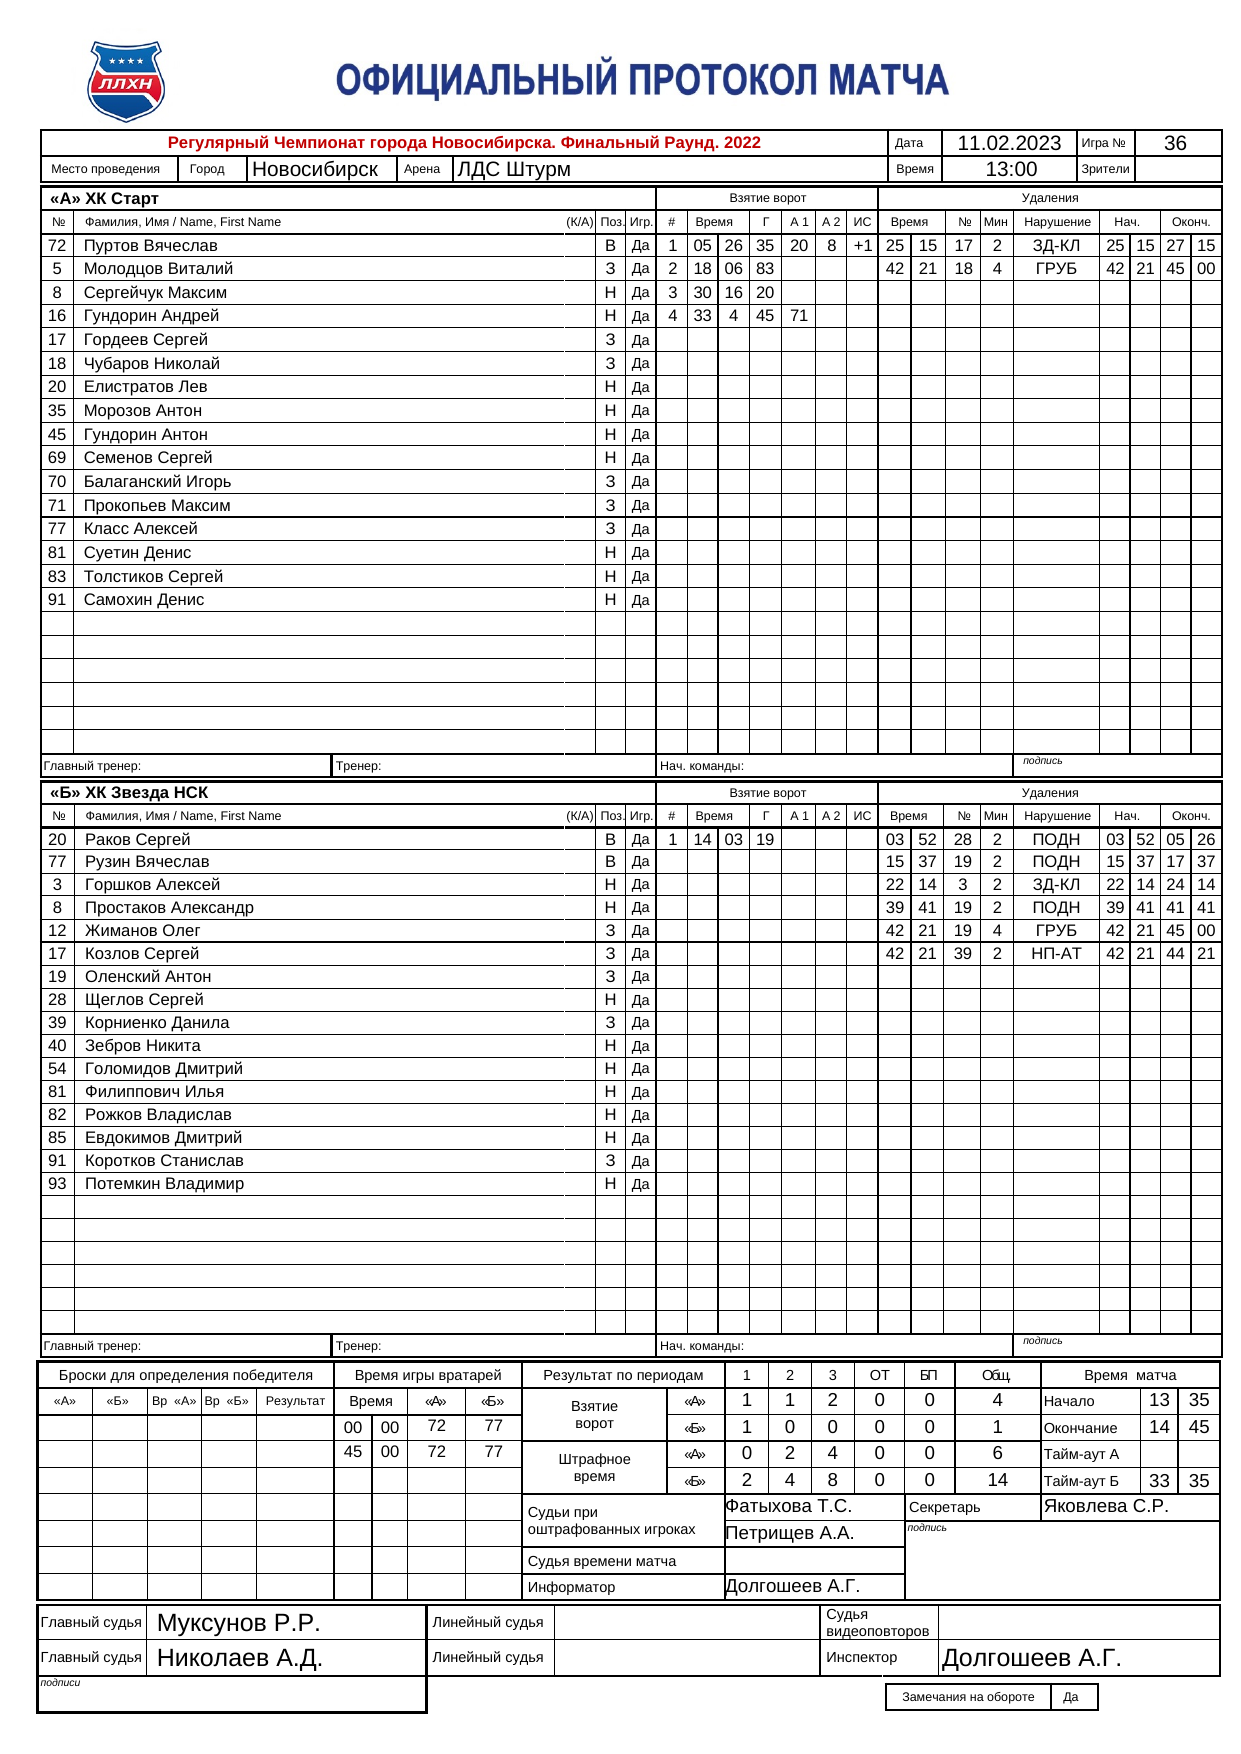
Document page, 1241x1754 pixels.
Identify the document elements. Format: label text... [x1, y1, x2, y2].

table_cell В [596, 850, 625, 872]
table_cell [1131, 1288, 1160, 1310]
table_cell Да [626, 1035, 655, 1057]
table_cell [847, 943, 877, 964]
table_cell [93, 1521, 147, 1546]
table_cell [981, 1311, 1013, 1333]
table_cell [750, 966, 781, 987]
table_cell 21 [1131, 943, 1160, 964]
table_cell 77 [42, 850, 74, 872]
table_cell [657, 1058, 687, 1079]
table_cell [847, 896, 877, 918]
table_cell [202, 1441, 256, 1467]
table_cell 3 [657, 281, 687, 303]
table_cell [782, 943, 815, 964]
table_cell Г [750, 211, 781, 233]
table_cell [782, 423, 815, 445]
table_cell [408, 1468, 465, 1493]
table_cell [1161, 1242, 1190, 1264]
table_cell 71 [782, 305, 815, 327]
table_cell ЛДС Штурм [454, 157, 887, 181]
table_cell [912, 1311, 943, 1333]
table_cell [847, 470, 877, 493]
table_cell [981, 636, 1013, 658]
table_cell 37 [1192, 850, 1221, 872]
table_cell 37 [912, 850, 943, 872]
table_cell [879, 588, 910, 611]
table_cell [1161, 659, 1190, 682]
table_cell 5 [42, 257, 73, 280]
table_cell [1014, 446, 1099, 469]
table_cell [42, 1242, 74, 1264]
table_cell 28 [944, 829, 980, 849]
table_cell [782, 541, 815, 564]
table_cell [1131, 659, 1160, 682]
table_cell [688, 1012, 717, 1033]
table_cell [1161, 966, 1190, 987]
table_cell [847, 1288, 877, 1310]
table_cell № [944, 805, 980, 826]
table_cell [335, 1574, 371, 1599]
table_cell 39 [42, 1012, 74, 1033]
table_cell З [596, 328, 625, 351]
table_cell [847, 730, 877, 753]
table_cell Чубаров Николай [74, 352, 564, 374]
table_cell Гундорин Андрей [74, 305, 564, 327]
table_cell [912, 352, 945, 374]
table_cell [1014, 352, 1099, 374]
table_cell [816, 612, 846, 634]
table_cell [657, 1012, 687, 1033]
table_cell [1131, 1219, 1160, 1241]
table_cell [816, 446, 846, 469]
table_cell [1100, 376, 1129, 398]
table_cell [42, 730, 73, 753]
table_cell [1100, 494, 1129, 516]
table_cell [782, 1081, 815, 1103]
table_cell [816, 281, 846, 303]
table_cell [257, 1416, 333, 1440]
table_cell [847, 1219, 877, 1241]
table_cell [816, 352, 846, 374]
table_cell [944, 1196, 980, 1218]
table_header Игра № [1078, 131, 1134, 155]
table_cell Да [626, 874, 655, 895]
table_cell З [596, 494, 625, 516]
table_cell Время [688, 805, 749, 826]
table_cell Н [596, 1081, 625, 1103]
table_cell 21 [912, 920, 943, 941]
table_cell [912, 1196, 943, 1218]
table_cell Да [626, 1150, 655, 1172]
table_cell [1131, 966, 1160, 987]
table_cell [719, 1127, 749, 1149]
table_cell [879, 636, 910, 658]
table_cell [816, 850, 846, 872]
table_cell 42 [879, 257, 910, 280]
table_cell 0 [855, 1468, 904, 1493]
table_cell Корниенко Данила [75, 1012, 564, 1033]
table_cell [719, 1104, 749, 1126]
table_cell [657, 1150, 687, 1172]
table_cell [626, 636, 655, 658]
table_cell [816, 659, 846, 682]
table_cell Мин [981, 805, 1013, 826]
table_cell [750, 494, 781, 516]
table_cell З [596, 257, 625, 280]
table_cell Время [688, 211, 749, 233]
table_cell [912, 1035, 943, 1057]
table_cell [39, 1468, 92, 1493]
table_cell [626, 1242, 655, 1264]
table_cell [847, 541, 877, 564]
table_cell [912, 1219, 943, 1241]
table_cell [148, 1441, 201, 1467]
table_cell [912, 1173, 943, 1195]
table_cell [148, 1574, 201, 1599]
table_cell [879, 518, 910, 540]
table_cell [1161, 423, 1190, 445]
table_cell [373, 1494, 407, 1520]
table_cell [879, 541, 910, 564]
table_cell [1100, 588, 1129, 611]
table_cell З [596, 470, 625, 493]
table_cell [719, 874, 749, 895]
table_cell Нач. [1100, 211, 1160, 233]
table_cell [879, 1196, 910, 1218]
table_cell Н [596, 896, 625, 918]
table_cell [981, 281, 1013, 303]
table_cell [750, 943, 781, 964]
table_cell [912, 518, 945, 540]
table_cell [847, 874, 877, 895]
table_cell ЗД-КЛ [1014, 874, 1099, 895]
table_cell Тренер: [333, 1335, 655, 1356]
table_cell [42, 707, 73, 729]
table_header Замечания на обороте [887, 1685, 1050, 1709]
table_cell Сергейчук Максим [74, 281, 564, 303]
table_cell [946, 683, 980, 706]
table_cell [257, 1441, 333, 1467]
table_cell [782, 920, 815, 941]
table_cell [1161, 328, 1190, 351]
table_cell [565, 541, 595, 564]
table_cell [657, 850, 687, 872]
table_cell Да [626, 446, 655, 469]
table_cell [912, 1058, 943, 1079]
table_cell [39, 1416, 92, 1440]
table_cell [944, 1219, 980, 1241]
table_cell № [42, 805, 74, 826]
table_cell ЗД-КЛ [1014, 235, 1099, 256]
table_cell [1100, 423, 1129, 445]
table_cell [946, 612, 980, 634]
table_cell [1131, 376, 1160, 398]
table_cell [688, 707, 717, 729]
table_cell 2 [657, 257, 687, 280]
table_cell [1014, 281, 1099, 303]
table_cell [981, 423, 1013, 445]
table_cell 77 [466, 1441, 521, 1467]
table_cell Н [596, 1058, 625, 1079]
table_cell [42, 612, 73, 634]
table_cell 20 [42, 376, 73, 398]
table_cell 0 [855, 1389, 904, 1413]
table_cell [879, 1173, 910, 1195]
table_cell [981, 541, 1013, 564]
table_cell 2 [981, 850, 1013, 872]
table_cell Семенов Сергей [74, 446, 564, 469]
table_cell [688, 565, 717, 587]
table_cell [750, 920, 781, 941]
table_cell [847, 1058, 877, 1079]
table_cell [1014, 1311, 1099, 1333]
table_cell [1131, 423, 1160, 445]
table_cell [719, 352, 749, 374]
table_cell [944, 1012, 980, 1033]
table_cell [847, 707, 877, 729]
table_cell [1192, 376, 1221, 398]
table_cell [816, 328, 846, 351]
table_cell [688, 920, 717, 941]
table_cell [847, 966, 877, 987]
table_cell [1131, 565, 1160, 587]
table_cell [1100, 352, 1129, 374]
table_cell [750, 1058, 781, 1079]
table_cell 15 [1100, 850, 1129, 872]
table_cell [816, 730, 846, 753]
table_cell 2 [981, 829, 1013, 849]
table_cell Толстиков Сергей [74, 565, 564, 587]
table_cell Н [596, 588, 625, 611]
table_cell [565, 328, 595, 351]
table_cell [257, 1468, 333, 1493]
table_cell 14 [1192, 874, 1221, 895]
table_cell [782, 494, 815, 516]
table_cell [335, 1547, 371, 1573]
table_cell [565, 235, 595, 256]
table_cell Зрители [1078, 157, 1134, 181]
table_cell [1100, 1311, 1129, 1333]
table_cell [257, 1494, 333, 1520]
table_cell [1161, 707, 1190, 729]
table_cell [657, 1242, 687, 1264]
table_cell [565, 1219, 595, 1241]
table_cell [816, 1081, 846, 1103]
table_cell [1161, 612, 1190, 634]
table_cell 20 [750, 281, 781, 303]
table_cell Начало [1042, 1389, 1140, 1413]
table_cell [912, 1012, 943, 1033]
table_cell 26 [719, 235, 749, 256]
table_cell [1100, 565, 1129, 587]
table_cell Евдокимов Дмитрий [75, 1127, 564, 1149]
table_cell [719, 636, 749, 658]
table_cell [1192, 1081, 1221, 1103]
table_cell [596, 659, 625, 682]
table_cell Игр. [626, 211, 655, 233]
table_cell [74, 659, 564, 682]
table_cell [782, 874, 815, 895]
table_cell [93, 1468, 147, 1493]
table_cell Да [626, 494, 655, 516]
table_cell [257, 1574, 333, 1599]
table_cell [816, 399, 846, 422]
table_cell [847, 1311, 877, 1333]
table_cell [373, 1547, 407, 1573]
table_cell [981, 1104, 1013, 1126]
table_cell ПОДН [1014, 896, 1099, 918]
table_header Результат по периодам [523, 1363, 724, 1387]
table_cell Оконч. [1161, 805, 1221, 826]
table_cell [688, 1035, 717, 1057]
table_cell [1192, 423, 1221, 445]
table_cell [750, 874, 781, 895]
table_cell [750, 518, 781, 540]
table_cell 14 [912, 874, 943, 895]
table_cell [565, 494, 595, 516]
table_cell [565, 399, 595, 422]
table_cell [912, 305, 945, 327]
table_cell [981, 494, 1013, 516]
table_cell [946, 399, 980, 422]
table_cell 0 [905, 1468, 954, 1493]
table_cell 93 [42, 1173, 74, 1195]
table_cell 19 [944, 920, 980, 941]
table_cell [1100, 1150, 1129, 1172]
table_cell [719, 588, 749, 611]
table_cell [981, 352, 1013, 374]
table_cell [1131, 305, 1160, 327]
table_cell Место проведения [42, 157, 177, 181]
table_cell [816, 874, 846, 895]
table_cell [596, 707, 625, 729]
table_cell [1014, 494, 1099, 516]
table_cell [912, 989, 943, 1011]
table_cell [816, 518, 846, 540]
table_cell [816, 1288, 846, 1310]
table_cell [946, 494, 980, 516]
table_cell [944, 1242, 980, 1264]
table_cell Жиманов Олег [75, 920, 564, 941]
table_cell [335, 1521, 371, 1546]
table_cell [981, 989, 1013, 1011]
table_cell [1192, 1127, 1221, 1149]
table_cell «А» [39, 1389, 92, 1413]
table_cell [847, 1173, 877, 1195]
table_cell 4 [657, 305, 687, 327]
table_cell [1192, 659, 1221, 682]
table_cell [1100, 328, 1129, 351]
table_cell Н [596, 305, 625, 327]
table_cell 25 [1100, 235, 1129, 256]
table_cell [1100, 989, 1129, 1011]
table_cell [1100, 1058, 1129, 1079]
table_cell [719, 989, 749, 1011]
table_cell Долгошеев А.Г. [939, 1640, 1219, 1675]
table_cell 41 [1192, 896, 1221, 918]
table_cell 16 [42, 305, 73, 327]
table_cell [1014, 612, 1099, 634]
table_cell [750, 376, 781, 398]
table_cell [782, 612, 815, 634]
table_cell [816, 376, 846, 398]
table_cell [657, 1219, 687, 1241]
table_cell [944, 1127, 980, 1149]
table_cell [782, 1311, 815, 1333]
table_cell 4 [769, 1468, 811, 1493]
table_cell [750, 541, 781, 564]
table_cell Тайм-аут Б [1042, 1468, 1140, 1493]
table_header Взятие ворот [657, 188, 877, 209]
table_cell [782, 352, 815, 374]
table_cell Да [626, 541, 655, 564]
table_cell 18 [42, 352, 73, 374]
table_cell 2 [812, 1389, 854, 1413]
table_cell 41 [912, 896, 943, 918]
table_cell [719, 730, 749, 753]
table_cell [39, 1494, 92, 1520]
table_cell [782, 829, 815, 849]
table_cell [1192, 636, 1221, 658]
table_cell [782, 1104, 815, 1126]
table_cell [1014, 966, 1099, 987]
table_cell [1161, 1311, 1190, 1333]
table_cell [657, 1127, 687, 1149]
table_cell [1192, 281, 1221, 303]
table_cell [1161, 352, 1190, 374]
table_cell [782, 1127, 815, 1149]
table_cell [1161, 1104, 1190, 1126]
table_cell Муксунов Р.Р. [147, 1606, 425, 1639]
table_cell «Б» [668, 1468, 724, 1493]
table_cell [596, 636, 625, 658]
table_cell [688, 1265, 717, 1287]
table_cell [1161, 1081, 1190, 1103]
table_cell 21 [1192, 943, 1221, 964]
table_cell [879, 470, 910, 493]
table_cell Самохин Денис [74, 588, 564, 611]
table_cell Да [626, 896, 655, 918]
table_cell Да [626, 376, 655, 398]
table_cell [879, 730, 910, 753]
table_cell [565, 376, 595, 398]
table_cell [1192, 1150, 1221, 1172]
table_cell [847, 399, 877, 422]
table_cell [688, 1311, 717, 1333]
table_cell [1192, 683, 1221, 706]
table_cell [782, 707, 815, 729]
table_cell [657, 636, 687, 658]
table_cell А 2 [816, 805, 846, 826]
table_cell 19 [750, 829, 781, 849]
table_cell [75, 1288, 564, 1310]
table_header Регулярный Чемпионат города Новосибирска. Финальный Раунд. 2022 [42, 131, 887, 155]
table_cell (К/А) [565, 211, 595, 233]
table_cell [879, 352, 910, 374]
table_cell Да [626, 588, 655, 611]
table_header «Б» ХК Звезда НСК [42, 783, 655, 803]
table_cell [565, 446, 595, 469]
table_cell [596, 683, 625, 706]
table_cell [42, 1196, 74, 1218]
table_cell [1161, 446, 1190, 469]
table_cell [847, 588, 877, 611]
table_cell Информатор [523, 1575, 724, 1599]
table_cell [879, 1288, 910, 1310]
table_cell [626, 730, 655, 753]
table_cell [946, 730, 980, 753]
table_cell [596, 730, 625, 753]
table_cell Судья видеоповторов [821, 1606, 938, 1639]
table_cell [688, 541, 717, 564]
table_cell 91 [42, 1150, 74, 1172]
table_cell [373, 1521, 407, 1546]
table_cell [688, 518, 717, 540]
table_cell [565, 1173, 595, 1195]
table_cell 17 [946, 235, 980, 256]
table_cell [879, 1265, 910, 1287]
table_cell [373, 1468, 407, 1493]
table_cell Рожков Владислав [75, 1104, 564, 1126]
table_cell [565, 1150, 595, 1172]
table_cell [816, 1104, 846, 1126]
table_cell [555, 1640, 819, 1675]
table_cell +1 [847, 235, 877, 256]
table_cell [1161, 588, 1190, 611]
table_cell [981, 1127, 1013, 1149]
table_cell [912, 1288, 943, 1310]
table_cell Вр «А» [148, 1389, 201, 1413]
table_cell Город [179, 157, 246, 181]
table_cell [626, 1219, 655, 1241]
table_cell 6 [956, 1442, 1040, 1467]
table_cell Оконч. [1161, 211, 1221, 233]
table_cell [750, 352, 781, 374]
table_cell [565, 1081, 595, 1103]
table_cell Нач. [1100, 805, 1160, 826]
table_cell [257, 1521, 333, 1546]
table_cell [1014, 376, 1099, 398]
table_cell [912, 494, 945, 516]
table_cell В [596, 235, 625, 256]
table_cell Да [626, 829, 655, 849]
table_cell [1014, 1242, 1099, 1264]
table_cell [847, 1035, 877, 1057]
table_cell [565, 1196, 595, 1218]
table_cell [847, 1081, 877, 1103]
table_cell [879, 683, 910, 706]
table_cell [688, 730, 717, 753]
table_cell Н [596, 376, 625, 398]
table_cell [1192, 966, 1221, 987]
table_cell [565, 470, 595, 493]
table_cell [782, 328, 815, 351]
table_cell (К/А) [565, 805, 595, 826]
table_cell [1161, 494, 1190, 516]
table_cell [1161, 399, 1190, 422]
table_cell ИС [847, 805, 877, 826]
table_cell [879, 1242, 910, 1264]
table_cell [565, 1104, 595, 1126]
table_cell [719, 612, 749, 634]
table_cell 42 [1100, 920, 1129, 941]
table_cell [202, 1494, 256, 1520]
table_cell 35 [42, 399, 73, 422]
table_cell 35 [1179, 1468, 1219, 1493]
table_cell Петрищев А.А. [726, 1521, 904, 1546]
table_cell [816, 257, 846, 280]
table_cell 45 [1179, 1415, 1219, 1440]
table_cell [657, 494, 687, 516]
table_cell [782, 1288, 815, 1310]
table_cell [657, 612, 687, 634]
table_cell [1161, 281, 1190, 303]
table_cell 28 [42, 989, 74, 1011]
table_cell [847, 1104, 877, 1126]
table_cell [565, 659, 595, 682]
table_cell [719, 1311, 749, 1333]
table_cell [1192, 305, 1221, 327]
table_cell [657, 1265, 687, 1287]
table_cell 83 [750, 257, 781, 280]
table_cell Да [626, 966, 655, 987]
table_cell [565, 896, 595, 918]
table_cell 8 [816, 235, 846, 256]
table_cell 91 [42, 588, 73, 611]
table_cell [912, 423, 945, 445]
table_cell [912, 1127, 943, 1149]
table_cell [847, 636, 877, 658]
table_cell [626, 683, 655, 706]
table_cell [75, 1219, 564, 1241]
table_cell [719, 1242, 749, 1264]
table_cell [1014, 1196, 1099, 1218]
table_cell [750, 707, 781, 729]
table_cell [1192, 707, 1221, 729]
table_cell [42, 1265, 74, 1287]
table_cell 4 [812, 1442, 854, 1467]
table_cell [879, 1012, 910, 1033]
table_cell [816, 920, 846, 941]
table_cell [335, 1468, 371, 1493]
table_cell [74, 636, 564, 658]
table_header Броски для определения победителя [39, 1363, 333, 1387]
table_cell Окончание [1042, 1415, 1140, 1440]
table_cell [912, 1081, 943, 1103]
table_cell [912, 281, 945, 303]
table_cell 72 [408, 1441, 465, 1467]
table_cell [816, 636, 846, 658]
table_cell [1014, 328, 1099, 351]
table_cell [1161, 1012, 1190, 1033]
table_cell Фамилия, Имя / Name, First Name [74, 211, 565, 233]
table_cell [981, 518, 1013, 540]
table_cell [657, 896, 687, 918]
table_cell 1 [726, 1415, 768, 1440]
table_cell [1131, 707, 1160, 729]
table_cell Гундорин Антон [74, 423, 564, 445]
table_cell [750, 328, 781, 351]
table_cell [912, 1150, 943, 1172]
table_cell 22 [879, 874, 910, 895]
table_cell [719, 376, 749, 398]
table_cell [719, 1035, 749, 1057]
table_cell [981, 328, 1013, 351]
table_cell [782, 1265, 815, 1287]
table_cell 14 [1131, 874, 1160, 895]
table_cell [42, 1311, 74, 1333]
table_cell 14 [956, 1468, 1040, 1493]
table_cell [688, 1104, 717, 1126]
table_cell [912, 376, 945, 398]
table_cell 45 [750, 305, 781, 327]
table_cell [1100, 1219, 1129, 1241]
table_cell [782, 446, 815, 469]
table_cell [750, 1150, 781, 1172]
table_cell З [596, 1150, 625, 1172]
table_cell 52 [912, 829, 943, 849]
table_cell 70 [42, 470, 73, 493]
table_header 36 [1136, 131, 1221, 155]
table_cell [946, 659, 980, 682]
table_cell [626, 1196, 655, 1218]
table_cell [1131, 328, 1160, 351]
table_cell [879, 989, 910, 1011]
table_cell [946, 588, 980, 611]
table_cell 45 [1161, 257, 1190, 280]
table_cell Арена [398, 157, 452, 181]
table_cell [1161, 1288, 1190, 1310]
table_cell З [596, 518, 625, 540]
table_cell 17 [42, 943, 74, 964]
table_cell [74, 683, 564, 706]
table_cell [912, 1265, 943, 1287]
table_cell 33 [1141, 1468, 1177, 1493]
table_cell подпись [1014, 1335, 1221, 1356]
table_cell [596, 1288, 625, 1310]
table_cell [657, 966, 687, 987]
table_cell Потемкин Владимир [75, 1173, 564, 1195]
table_cell [816, 1265, 846, 1287]
table_cell [1014, 707, 1099, 729]
table_cell [883, 1677, 1220, 1681]
table_cell [1192, 1242, 1221, 1264]
table_cell [93, 1547, 147, 1573]
table_cell [719, 1265, 749, 1287]
table_cell 27 [1161, 235, 1190, 256]
table_cell Новосибирск [248, 157, 396, 181]
table_cell [1192, 541, 1221, 564]
table_cell 39 [944, 943, 980, 964]
table_cell [750, 446, 781, 469]
table_cell [74, 707, 564, 729]
table_cell Судья времени матча [523, 1548, 724, 1573]
table_header 11.02.2023 [943, 131, 1076, 155]
table_cell [782, 565, 815, 587]
table_cell 16 [719, 281, 749, 303]
table_cell 05 [688, 235, 717, 256]
table_cell [719, 1173, 749, 1195]
table_cell Да [626, 352, 655, 374]
table_cell [39, 1574, 92, 1599]
table_cell 81 [42, 1081, 74, 1103]
table_cell [688, 446, 717, 469]
table_cell А 2 [816, 211, 846, 233]
table_cell [1014, 659, 1099, 682]
table_cell [912, 683, 945, 706]
table_cell [782, 1035, 815, 1057]
table_cell Филиппович Илья [75, 1081, 564, 1103]
table_cell [1099, 1682, 1220, 1711]
table_cell [1100, 446, 1129, 469]
table_cell [148, 1494, 201, 1520]
table_cell «А» [668, 1389, 724, 1413]
table_cell [879, 1035, 910, 1057]
table_cell [1014, 1081, 1099, 1103]
table_cell [879, 707, 910, 729]
table_cell [688, 1219, 717, 1241]
table_cell [816, 565, 846, 587]
table_cell 1 [769, 1389, 811, 1413]
table_cell [1131, 1150, 1160, 1172]
table_cell [1014, 1265, 1099, 1287]
table_cell [981, 659, 1013, 682]
table_cell 35 [1179, 1389, 1219, 1413]
table_cell [565, 850, 595, 872]
table_cell Да [626, 257, 655, 280]
table_cell Н [596, 423, 625, 445]
table_cell [847, 829, 877, 849]
table_cell Главный судья [39, 1606, 146, 1639]
table_cell [148, 1521, 201, 1546]
table_cell [1014, 1173, 1099, 1195]
table_cell [750, 683, 781, 706]
table_cell [657, 659, 687, 682]
table_cell [981, 966, 1013, 987]
table_cell [657, 1104, 687, 1126]
table_cell З [596, 920, 625, 941]
table_cell [1161, 683, 1190, 706]
table_cell [1100, 281, 1129, 303]
table_cell [42, 683, 73, 706]
table_cell [847, 683, 877, 706]
table_header Удаления [879, 188, 1221, 209]
table_cell [912, 541, 945, 564]
table_cell Результат [257, 1389, 333, 1413]
table_cell [565, 518, 595, 540]
table_cell [981, 1265, 1013, 1287]
table_cell Время [335, 1389, 407, 1413]
table_cell [981, 399, 1013, 422]
table_cell [1136, 157, 1221, 181]
table_cell Да [626, 565, 655, 587]
table_cell Балаганский Игорь [74, 470, 564, 493]
table_cell [912, 636, 945, 658]
table_cell [944, 1150, 980, 1172]
table_cell [1014, 1104, 1099, 1126]
table_cell [565, 1127, 595, 1149]
table_cell [847, 1127, 877, 1149]
table_cell [428, 1677, 882, 1711]
table_cell Да [626, 281, 655, 303]
table_cell Нач. команды: [657, 1335, 1012, 1356]
table_header Да [1052, 1685, 1097, 1709]
table_cell З [596, 1012, 625, 1033]
table_cell 22 [1100, 874, 1129, 895]
table_cell 18 [688, 257, 717, 280]
table_cell [565, 730, 595, 753]
table_cell [148, 1547, 201, 1573]
table_cell [1192, 352, 1221, 374]
table_cell 00 [1192, 257, 1221, 280]
table_cell [719, 659, 749, 682]
table_cell [657, 1173, 687, 1195]
table_cell [657, 874, 687, 895]
table_cell [657, 565, 687, 587]
table_cell [719, 470, 749, 493]
table_cell [466, 1521, 521, 1546]
table_cell [912, 470, 945, 493]
table_cell [1161, 376, 1190, 398]
table_header «А» ХК Старт [42, 188, 655, 209]
table_cell [912, 399, 945, 422]
table_cell [879, 659, 910, 682]
table_cell [782, 966, 815, 987]
table_cell ГРУБ [1014, 257, 1099, 280]
table_cell [719, 518, 749, 540]
table_cell [93, 1416, 147, 1440]
table_cell [782, 1242, 815, 1264]
table_cell [879, 423, 910, 445]
table_cell [75, 1265, 564, 1287]
table_cell [816, 989, 846, 1011]
table_cell Да [626, 305, 655, 327]
table_cell [565, 1288, 595, 1310]
table_cell [912, 966, 943, 987]
table_cell [1161, 730, 1190, 753]
table_cell [688, 1196, 717, 1218]
table_cell [719, 1288, 749, 1310]
table_cell [75, 1242, 564, 1264]
table_cell [408, 1521, 465, 1546]
table_cell [39, 1521, 92, 1546]
table_cell 05 [1161, 829, 1190, 849]
table_cell [1131, 989, 1160, 1011]
table_cell 2 [981, 896, 1013, 918]
table_cell 00 [1192, 920, 1221, 941]
table_cell [1131, 1173, 1160, 1195]
table_cell «А» [668, 1442, 724, 1467]
table_cell [750, 399, 781, 422]
table_cell А 1 [782, 805, 815, 826]
table_cell [1161, 541, 1190, 564]
table_cell 26 [1192, 829, 1221, 849]
table_cell [847, 376, 877, 398]
table_cell [719, 541, 749, 564]
table_cell [657, 1081, 687, 1103]
table_cell [816, 1127, 846, 1149]
table_cell 2 [981, 943, 1013, 964]
table_cell [657, 1196, 687, 1218]
table_cell 20 [42, 829, 74, 849]
table_cell [688, 1173, 717, 1195]
table_cell [626, 707, 655, 729]
table_cell [688, 1058, 717, 1079]
table_cell 35 [750, 235, 781, 256]
table_cell 54 [42, 1058, 74, 1079]
table_cell [879, 1058, 910, 1079]
table_cell [688, 850, 717, 872]
table_cell [879, 612, 910, 634]
table_cell [1100, 1288, 1129, 1310]
table_cell [782, 518, 815, 540]
table_cell Линейный судья [428, 1606, 554, 1639]
table_cell [981, 588, 1013, 611]
table_cell [1131, 588, 1160, 611]
table_cell 33 [688, 305, 717, 327]
table_cell [944, 966, 980, 987]
table_cell [565, 1242, 595, 1264]
table_cell [1014, 518, 1099, 540]
table_cell 42 [1100, 943, 1129, 964]
table_cell [847, 1150, 877, 1172]
table_cell 03 [719, 829, 749, 849]
table_cell [912, 565, 945, 587]
table_cell [782, 257, 815, 280]
table_cell [981, 707, 1013, 729]
table_cell [1131, 281, 1160, 303]
table_cell [565, 281, 595, 303]
table_cell 15 [1192, 235, 1221, 256]
table_cell Поз. [596, 211, 625, 233]
table_cell Штрафное время [523, 1442, 666, 1493]
table_cell [912, 707, 945, 729]
table_cell [879, 1127, 910, 1149]
table_cell [719, 565, 749, 587]
table_cell В [596, 829, 625, 849]
table_cell [657, 423, 687, 445]
table_cell [657, 541, 687, 564]
table_cell Г [750, 805, 781, 826]
table_cell 41 [1161, 896, 1190, 918]
table_cell [1131, 470, 1160, 493]
table_cell 19 [42, 966, 74, 987]
table_cell 4 [981, 257, 1013, 280]
table_cell [1131, 1242, 1160, 1264]
table_cell [1014, 1012, 1099, 1033]
table_cell 21 [1131, 257, 1160, 280]
table_cell Главный тренер: [42, 755, 330, 776]
table_cell [657, 989, 687, 1011]
table_cell [816, 943, 846, 964]
table_cell [750, 1219, 781, 1241]
table_cell [879, 305, 910, 327]
table_cell [944, 1288, 980, 1310]
table_cell [847, 659, 877, 682]
table_cell [981, 1219, 1013, 1241]
table_cell [816, 1196, 846, 1218]
table_cell [719, 966, 749, 987]
table_cell [74, 612, 564, 634]
table_cell [879, 966, 910, 987]
table_cell [565, 874, 595, 895]
table_cell [1014, 305, 1099, 327]
table_cell [981, 1081, 1013, 1103]
table_cell [565, 352, 595, 374]
table_cell [1131, 494, 1160, 516]
table_cell Н [596, 1127, 625, 1149]
table_cell Время [879, 805, 943, 826]
table_cell [981, 730, 1013, 753]
table_cell А 1 [782, 211, 815, 233]
table_cell [75, 1196, 564, 1218]
table_cell 00 [373, 1416, 407, 1440]
table_cell [719, 1012, 749, 1033]
table_cell [816, 1173, 846, 1195]
table_cell Рузин Вячеслав [75, 850, 564, 872]
table_cell [565, 1035, 595, 1057]
table_cell [816, 707, 846, 729]
table_cell [879, 446, 910, 469]
table_cell [946, 376, 980, 398]
table_cell 4 [956, 1389, 1040, 1413]
table_cell [1100, 1104, 1129, 1126]
table_cell 21 [912, 257, 945, 280]
table_cell [1014, 1150, 1099, 1172]
table_cell [1161, 1265, 1190, 1287]
table_header 3 [812, 1363, 854, 1387]
table_cell [782, 1219, 815, 1241]
table_cell [1014, 1035, 1099, 1057]
table_cell [981, 376, 1013, 398]
table_cell Игр. [626, 805, 655, 826]
table_cell [657, 920, 687, 941]
table_cell [946, 328, 980, 351]
table_cell [93, 1574, 147, 1599]
table_cell [719, 920, 749, 941]
table_cell Да [626, 989, 655, 1011]
table_cell [847, 281, 877, 303]
table_cell [626, 1311, 655, 1333]
table_cell Голомидов Дмитрий [75, 1058, 564, 1079]
table_cell [1161, 565, 1190, 587]
table_cell 0 [905, 1389, 954, 1413]
table_cell 18 [946, 257, 980, 280]
table_cell [750, 1196, 781, 1218]
table_cell [688, 636, 717, 658]
table_cell [1131, 1012, 1160, 1033]
table_cell Н [596, 399, 625, 422]
table_cell # [657, 211, 687, 233]
table_cell [879, 328, 910, 351]
table_cell [847, 494, 877, 516]
table_cell Секретарь [906, 1495, 1040, 1520]
table_cell [912, 659, 945, 682]
table_cell «Б » [466, 1389, 521, 1413]
table_cell [42, 636, 73, 658]
table_cell [1014, 423, 1099, 445]
table_cell [1014, 588, 1099, 611]
table_cell 42 [879, 920, 910, 941]
table_cell [782, 659, 815, 682]
table_header 1 [726, 1363, 768, 1387]
table_cell [626, 1288, 655, 1310]
table_cell [93, 1441, 147, 1467]
table_cell [981, 1058, 1013, 1079]
table_cell 1 [657, 235, 687, 256]
table_cell [75, 1311, 564, 1333]
table_cell [719, 1058, 749, 1079]
table_cell [847, 989, 877, 1011]
table_cell 1 [956, 1415, 1040, 1440]
table_cell [373, 1574, 407, 1599]
table_cell [688, 943, 717, 964]
table_cell Главный тренер: [42, 1335, 330, 1356]
table_cell [1014, 565, 1099, 587]
table_cell 2 [769, 1442, 811, 1467]
table_cell [1192, 470, 1221, 493]
table_cell Да [626, 235, 655, 256]
table_cell Молодцов Виталий [74, 257, 564, 280]
table_cell [879, 1150, 910, 1172]
table_cell [565, 305, 595, 327]
table_cell [782, 1196, 815, 1218]
table_cell [1131, 1081, 1160, 1103]
table_cell [847, 1012, 877, 1033]
table_cell 19 [944, 896, 980, 918]
table_cell 85 [42, 1127, 74, 1149]
table_cell [981, 1242, 1013, 1264]
table_cell [946, 636, 980, 658]
table_cell [944, 1311, 980, 1333]
table_cell [1192, 328, 1221, 351]
table_cell ГРУБ [1014, 920, 1099, 941]
table_cell [782, 399, 815, 422]
table_cell [1161, 1035, 1190, 1057]
table_cell 17 [42, 328, 73, 351]
table_cell [626, 659, 655, 682]
table_cell [981, 1035, 1013, 1057]
table_cell [946, 565, 980, 587]
table_cell [816, 1058, 846, 1079]
table_cell 30 [688, 281, 717, 303]
table_cell [1131, 636, 1160, 658]
table_cell [816, 829, 846, 849]
table_cell [596, 1196, 625, 1218]
table_cell [688, 328, 717, 351]
table_cell [42, 659, 73, 682]
table_cell [408, 1494, 465, 1520]
table_cell [782, 1012, 815, 1033]
table_cell [1014, 1127, 1099, 1149]
table_cell [782, 683, 815, 706]
table_cell [1014, 1288, 1099, 1310]
table_cell [782, 636, 815, 658]
table_cell [816, 966, 846, 987]
table_cell [1192, 1104, 1221, 1126]
table_cell [596, 1242, 625, 1264]
table_cell [750, 612, 781, 634]
table_header Удаления [879, 783, 1221, 803]
table_cell [1100, 1035, 1129, 1057]
table_cell [688, 1127, 717, 1149]
table_cell [42, 1219, 74, 1241]
table_cell 39 [1100, 896, 1129, 918]
table_cell [1014, 730, 1099, 753]
table_cell [1179, 1441, 1219, 1467]
table_cell [981, 1196, 1013, 1218]
table_cell [1131, 518, 1160, 540]
table_cell [688, 352, 717, 374]
table_cell [565, 612, 595, 634]
table_cell [816, 1012, 846, 1033]
table_cell № [946, 211, 980, 233]
table_cell 0 [769, 1415, 811, 1440]
table_cell 03 [879, 829, 910, 849]
table_cell [1131, 1311, 1160, 1333]
table_cell 77 [42, 518, 73, 540]
table_cell [565, 989, 595, 1011]
table_cell Оленский Антон [75, 966, 564, 987]
table_cell Да [626, 423, 655, 445]
table_cell [816, 305, 846, 327]
table_cell 42 [1100, 257, 1129, 280]
table_cell [719, 494, 749, 516]
table_cell [719, 1081, 749, 1103]
table_cell [944, 1035, 980, 1057]
table_cell [1192, 1196, 1221, 1218]
table_cell [879, 281, 910, 303]
table_cell 24 [1161, 874, 1190, 895]
table_cell [946, 518, 980, 540]
table_cell [1161, 636, 1190, 658]
table_cell [816, 588, 846, 611]
table_cell [879, 1219, 910, 1241]
table_cell [1131, 1035, 1160, 1057]
table_cell подпись [906, 1522, 1219, 1599]
table_cell [816, 541, 846, 564]
table_cell Да [626, 1058, 655, 1079]
table_cell [688, 376, 717, 398]
table_cell [847, 1242, 877, 1264]
table_cell [202, 1547, 256, 1573]
table_cell [719, 446, 749, 469]
table_cell [912, 328, 945, 351]
table_cell [847, 1196, 877, 1218]
table_cell [688, 1150, 717, 1172]
table_cell [981, 1012, 1013, 1033]
table_cell [1100, 612, 1129, 634]
table_cell [816, 1035, 846, 1057]
table_cell [657, 943, 687, 964]
table_cell [782, 850, 815, 872]
table_cell Инспектор [821, 1640, 938, 1675]
table_cell 21 [1131, 920, 1160, 941]
table_cell [1161, 1219, 1190, 1241]
table_cell [202, 1468, 256, 1493]
table_cell [1100, 1196, 1129, 1218]
table_cell 8 [812, 1468, 854, 1493]
table_cell [39, 1441, 92, 1467]
table_cell [946, 446, 980, 469]
table_cell Яковлева С.Р. [1042, 1495, 1219, 1520]
table_cell [1100, 305, 1129, 327]
table_cell [565, 829, 595, 849]
table_cell Да [626, 328, 655, 351]
table_cell [847, 257, 877, 280]
table_cell Горшков Алексей [75, 874, 564, 895]
table_cell [944, 1058, 980, 1079]
table_cell Да [626, 518, 655, 540]
table_cell 19 [944, 850, 980, 872]
table_cell 82 [42, 1104, 74, 1126]
table_cell [782, 730, 815, 753]
table_cell [657, 683, 687, 706]
table_cell [1192, 1219, 1221, 1241]
table_cell 37 [1131, 850, 1160, 872]
table_cell [981, 612, 1013, 634]
table_cell Да [626, 1127, 655, 1149]
table_cell # [657, 805, 687, 826]
table_cell Николаев А.Д. [147, 1640, 425, 1675]
table_cell [688, 1242, 717, 1264]
table_cell 3 [42, 874, 74, 895]
table_cell Пуртов Вячеслав [74, 235, 564, 256]
table_cell [688, 874, 717, 895]
table_cell [912, 588, 945, 611]
table_cell 15 [912, 235, 945, 256]
table_cell [1131, 683, 1160, 706]
table_cell [466, 1547, 521, 1573]
table_cell [879, 1104, 910, 1126]
table_cell № [42, 211, 73, 233]
table_cell [1131, 541, 1160, 564]
table_cell [816, 423, 846, 445]
table_cell [1192, 518, 1221, 540]
table_cell [750, 989, 781, 1011]
table_cell Судьи при оштрафованных игроках [523, 1495, 724, 1546]
table_cell [148, 1468, 201, 1493]
table_header ОТ [855, 1363, 904, 1387]
table_cell Фамилия, Имя / Name, First Name [75, 805, 565, 826]
table_cell [879, 376, 910, 398]
table_cell [1100, 1127, 1129, 1149]
table_cell [565, 1012, 595, 1033]
table_cell «А» [408, 1389, 465, 1413]
table_cell [565, 1311, 595, 1333]
table_cell [657, 376, 687, 398]
table_cell [39, 1547, 92, 1573]
table_cell [782, 1173, 815, 1195]
table_cell 45 [42, 423, 73, 445]
table_cell [565, 1265, 595, 1287]
table_cell [946, 281, 980, 303]
table_cell [657, 1035, 687, 1057]
table_cell 14 [688, 829, 717, 849]
table_cell [981, 683, 1013, 706]
table_cell Елистратов Лев [74, 376, 564, 398]
table_cell [816, 1311, 846, 1333]
table_cell Н [596, 1173, 625, 1195]
table_cell [912, 612, 945, 634]
table_cell [1192, 612, 1221, 634]
table_cell [1141, 1441, 1177, 1467]
table_cell [565, 588, 595, 611]
table_cell [782, 281, 815, 303]
table_cell 13:00 [943, 157, 1076, 181]
table_cell 44 [1161, 943, 1190, 964]
table_cell [782, 588, 815, 611]
table_cell [1192, 730, 1221, 753]
table_cell [596, 1265, 625, 1287]
table_cell 8 [42, 896, 74, 918]
table_cell [912, 446, 945, 469]
table_cell [1192, 588, 1221, 611]
table_cell [1161, 470, 1190, 493]
table_cell [879, 399, 910, 422]
table_cell [912, 1104, 943, 1126]
table_cell 2 [981, 235, 1013, 256]
table_cell 3 [944, 874, 980, 895]
table_cell [750, 1104, 781, 1126]
table_cell [74, 730, 564, 753]
table_cell [944, 989, 980, 1011]
table_cell 15 [1131, 235, 1160, 256]
table_cell [750, 588, 781, 611]
table_cell ПОДН [1014, 829, 1099, 849]
table_cell [1161, 1150, 1190, 1172]
table_header Время игры вратарей [335, 1363, 521, 1387]
table_cell 0 [855, 1415, 904, 1440]
table_cell [1192, 1058, 1221, 1079]
table_cell Да [626, 1081, 655, 1103]
table_cell [657, 352, 687, 374]
table_cell [944, 1104, 980, 1126]
table_cell [782, 470, 815, 493]
table_cell [1161, 305, 1190, 327]
table_cell [847, 423, 877, 445]
table_cell [657, 707, 687, 729]
table_cell [657, 399, 687, 422]
table_header Время матча [1042, 1363, 1219, 1387]
table_cell Взятие ворот [523, 1389, 666, 1440]
table_cell [202, 1574, 256, 1599]
table_cell [565, 1058, 595, 1079]
table_cell [565, 707, 595, 729]
table_cell Раков Сергей [75, 829, 564, 849]
table_cell [1100, 636, 1129, 658]
table_cell [981, 1150, 1013, 1172]
table_cell [596, 1311, 625, 1333]
table_cell [1192, 565, 1221, 587]
table_cell Тренер: [333, 755, 655, 776]
table_cell [750, 1035, 781, 1057]
table_cell [946, 305, 980, 327]
table_cell З [596, 943, 625, 964]
table_cell [1014, 1058, 1099, 1079]
table_cell Да [626, 1012, 655, 1033]
table_cell 0 [812, 1415, 854, 1440]
table_cell [750, 470, 781, 493]
table_cell [847, 305, 877, 327]
table_cell [1014, 636, 1099, 658]
table_cell 4 [981, 920, 1013, 941]
table_cell 0 [726, 1442, 768, 1467]
table_cell 42 [879, 943, 910, 964]
table_cell [1192, 1173, 1221, 1195]
table_cell Класс Алексей [74, 518, 564, 540]
table_cell ИС [847, 211, 877, 233]
table_cell [726, 1548, 904, 1573]
table_cell [750, 659, 781, 682]
table_cell Да [626, 1173, 655, 1195]
table_cell Время [879, 211, 945, 233]
table_cell [719, 1150, 749, 1172]
table_cell 83 [42, 565, 73, 587]
table_cell [1131, 1058, 1160, 1079]
table_cell 8 [42, 281, 73, 303]
table_cell [719, 423, 749, 445]
table_cell 0 [855, 1442, 904, 1467]
table_cell Мин [981, 211, 1013, 233]
table_cell [408, 1574, 465, 1599]
table_cell [565, 683, 595, 706]
table_cell [782, 989, 815, 1011]
table_cell [879, 1311, 910, 1333]
table_cell [750, 1242, 781, 1264]
table_cell [1100, 1265, 1129, 1287]
table_cell Н [596, 565, 625, 587]
table_cell 15 [879, 850, 910, 872]
table_cell 13 [1141, 1389, 1177, 1413]
table_cell 41 [1131, 896, 1160, 918]
table_cell [750, 850, 781, 872]
table_cell 03 [1100, 829, 1129, 849]
table_cell Да [626, 399, 655, 422]
table_cell Н [596, 1104, 625, 1126]
table_cell [981, 565, 1013, 587]
table_cell Н [596, 281, 625, 303]
table_cell [1014, 399, 1099, 422]
table_cell 77 [466, 1416, 521, 1440]
table_cell Н [596, 541, 625, 564]
table_cell [1100, 399, 1129, 422]
table_cell [565, 920, 595, 941]
table_cell [750, 1081, 781, 1103]
table_cell [981, 446, 1013, 469]
table_cell Да [626, 1104, 655, 1126]
table_cell Линейный судья [428, 1640, 554, 1675]
table_cell [719, 328, 749, 351]
table_cell Простаков Александр [75, 896, 564, 918]
table_cell НП-АТ [1014, 943, 1099, 964]
table_cell [816, 1219, 846, 1241]
table_cell [1131, 730, 1160, 753]
table_cell [912, 730, 945, 753]
table_cell Нач. команды: [657, 755, 1012, 776]
table_cell Главный судья [39, 1640, 146, 1675]
table_cell 40 [42, 1035, 74, 1057]
table_cell [946, 541, 980, 564]
table_cell 17 [1161, 850, 1190, 872]
table_cell 81 [42, 541, 73, 564]
table_cell [688, 612, 717, 634]
table_cell [944, 1081, 980, 1103]
table_cell [847, 920, 877, 941]
table_cell Коротков Станислав [75, 1150, 564, 1172]
table_cell [750, 1173, 781, 1195]
table_cell [1192, 989, 1221, 1011]
table_cell [1100, 470, 1129, 493]
table_cell [782, 896, 815, 918]
table_cell [879, 494, 910, 516]
table_cell [847, 446, 877, 469]
table_cell Н [596, 874, 625, 895]
table_cell [1100, 1012, 1129, 1033]
table_cell 39 [879, 896, 910, 918]
table_cell [719, 399, 749, 422]
table_cell [750, 1265, 781, 1287]
table_cell Гордеев Сергей [74, 328, 564, 351]
table_cell Время [889, 157, 941, 181]
table_cell [1131, 1265, 1160, 1287]
table_cell Суетин Денис [74, 541, 564, 564]
table_cell [847, 565, 877, 587]
table_cell [466, 1468, 521, 1493]
table_header Дата [889, 131, 941, 155]
table_cell Прокопьев Максим [74, 494, 564, 516]
table_cell [750, 1127, 781, 1149]
table_cell 52 [1131, 829, 1160, 849]
table_cell [719, 943, 749, 964]
table_cell [847, 850, 877, 872]
table_cell [1014, 470, 1099, 493]
table_cell [688, 1288, 717, 1310]
table_cell [750, 730, 781, 753]
table_cell [1161, 1196, 1190, 1218]
table_cell 00 [335, 1416, 371, 1440]
table_cell [1131, 612, 1160, 634]
table_cell [816, 494, 846, 516]
table_cell [1131, 446, 1160, 469]
table_cell [626, 612, 655, 634]
table_cell 45 [335, 1441, 371, 1467]
table_cell [816, 470, 846, 493]
table_cell [1192, 1311, 1221, 1333]
table_cell [1014, 989, 1099, 1011]
table_cell Н [596, 446, 625, 469]
table_cell Нарушение [1014, 211, 1099, 233]
table_cell [688, 399, 717, 422]
table_cell [1100, 541, 1129, 564]
table_cell [565, 565, 595, 587]
table_cell [750, 896, 781, 918]
table_cell [466, 1574, 521, 1599]
table_cell [946, 352, 980, 374]
table_cell [719, 1196, 749, 1218]
table_cell 14 [1141, 1415, 1177, 1440]
table_cell [1100, 518, 1129, 540]
table_cell [782, 376, 815, 398]
table_cell [688, 423, 717, 445]
table_cell подписи [39, 1677, 425, 1711]
table_header БП [905, 1363, 954, 1387]
table_cell [1192, 1265, 1221, 1287]
table_cell [1131, 352, 1160, 374]
table_cell Да [626, 470, 655, 493]
table_cell 21 [912, 943, 943, 964]
table_cell подпись [1014, 755, 1221, 776]
table_cell Козлов Сергей [75, 943, 564, 964]
table_cell [750, 636, 781, 658]
table_cell Н [596, 989, 625, 1011]
table_cell [750, 1288, 781, 1310]
table_cell [944, 1265, 980, 1287]
table_cell [657, 588, 687, 611]
table_cell [944, 1173, 980, 1195]
table_cell Долгошеев А.Г. [726, 1575, 904, 1599]
table_cell 2 [726, 1468, 768, 1493]
table_cell [946, 470, 980, 493]
table_cell [688, 1081, 717, 1103]
table_cell [719, 896, 749, 918]
table_cell Поз. [596, 805, 625, 826]
picture [5, 28, 1179, 129]
table_cell [946, 423, 980, 445]
table_cell Зебров Никита [75, 1035, 564, 1057]
table_cell 00 [373, 1441, 407, 1467]
table_cell 72 [408, 1416, 465, 1440]
table_cell [466, 1494, 521, 1520]
table_cell [1161, 1127, 1190, 1149]
table_cell [981, 305, 1013, 327]
table_cell [1014, 1219, 1099, 1241]
table_cell [847, 328, 877, 351]
table_cell [847, 1265, 877, 1287]
table_cell [1100, 683, 1129, 706]
table_cell 1 [657, 829, 687, 849]
table_cell 71 [42, 494, 73, 516]
table_cell 4 [719, 305, 749, 327]
table_cell [750, 423, 781, 445]
table_cell [719, 850, 749, 872]
table_cell ПОДН [1014, 850, 1099, 872]
table_cell [1131, 399, 1160, 422]
table_cell Морозов Антон [74, 399, 564, 422]
table_cell [688, 470, 717, 493]
table_header Взятие ворот [657, 783, 877, 803]
table_cell Н [596, 1035, 625, 1057]
table_cell З [596, 352, 625, 374]
table_cell [750, 1311, 781, 1333]
table_cell [1100, 1173, 1129, 1195]
table_cell [1131, 1104, 1160, 1126]
table_cell 12 [42, 920, 74, 941]
table_cell Нарушение [1014, 805, 1099, 826]
table_cell [626, 1265, 655, 1287]
table_cell 06 [719, 257, 749, 280]
table_cell [93, 1494, 147, 1520]
table_cell [1192, 399, 1221, 422]
table_cell 45 [1161, 920, 1190, 941]
table_cell [719, 1219, 749, 1241]
table_header 2 [769, 1363, 811, 1387]
table_cell [1161, 989, 1190, 1011]
table_cell [565, 423, 595, 445]
table_cell [408, 1547, 465, 1573]
table_cell [688, 494, 717, 516]
table_cell [847, 352, 877, 374]
table_cell [257, 1547, 333, 1573]
table_cell [565, 257, 595, 280]
table_cell 0 [905, 1442, 954, 1467]
table_cell [1192, 1012, 1221, 1033]
table_cell Щеглов Сергей [75, 989, 564, 1011]
table_cell [657, 730, 687, 753]
table_cell [782, 1058, 815, 1079]
table_cell [981, 1173, 1013, 1195]
table_cell [816, 1150, 846, 1172]
table_cell 1 [726, 1389, 768, 1413]
table_cell [688, 683, 717, 706]
table_cell [565, 636, 595, 658]
table_header Общ. [956, 1363, 1040, 1387]
table_cell [939, 1606, 1219, 1639]
table_cell [879, 1081, 910, 1103]
table_cell [1014, 683, 1099, 706]
table_cell [1100, 730, 1129, 753]
table_cell 2 [981, 874, 1013, 895]
table_cell [657, 446, 687, 469]
table_cell [719, 683, 749, 706]
table_cell [946, 707, 980, 729]
table_cell 72 [42, 235, 73, 256]
table_cell [847, 612, 877, 634]
table_cell [657, 1311, 687, 1333]
table_cell [719, 707, 749, 729]
table_cell [1161, 1173, 1190, 1195]
table_cell [555, 1606, 819, 1639]
table_cell 25 [879, 235, 910, 256]
table_cell [1100, 1081, 1129, 1103]
table_cell 0 [905, 1415, 954, 1440]
table_cell [657, 470, 687, 493]
table_cell [1161, 518, 1190, 540]
table_cell [981, 1288, 1013, 1310]
table_cell [335, 1494, 371, 1520]
table_cell [565, 943, 595, 964]
table_cell [202, 1521, 256, 1546]
table_cell [688, 588, 717, 611]
table_cell Тайм-аут А [1042, 1441, 1140, 1467]
table_cell [750, 1012, 781, 1033]
table_cell [1014, 541, 1099, 564]
table_cell 20 [782, 235, 815, 256]
table_cell [202, 1416, 256, 1440]
table_cell [1100, 1242, 1129, 1264]
table_cell [1192, 446, 1221, 469]
table_cell [816, 683, 846, 706]
table_cell [657, 1288, 687, 1310]
table_cell [657, 328, 687, 351]
table_cell [148, 1416, 201, 1440]
table_cell 69 [42, 446, 73, 469]
table_cell [1100, 707, 1129, 729]
table_cell [816, 1242, 846, 1264]
table_cell [750, 565, 781, 587]
table_cell [688, 966, 717, 987]
table_cell «Б» [93, 1389, 147, 1413]
table_cell Да [626, 943, 655, 964]
table_cell [688, 896, 717, 918]
table_cell [1100, 966, 1129, 987]
table_cell [1192, 1288, 1221, 1310]
table_cell «Б» [668, 1415, 724, 1440]
table_cell [657, 518, 687, 540]
table_cell Да [626, 850, 655, 872]
table_cell [1100, 659, 1129, 682]
table_cell [1161, 1058, 1190, 1079]
table_cell [912, 1242, 943, 1264]
table_cell [688, 989, 717, 1011]
table_cell [688, 659, 717, 682]
table_cell З [596, 966, 625, 987]
table_cell [42, 1288, 74, 1310]
table_cell [1192, 494, 1221, 516]
table_cell [1131, 1127, 1160, 1149]
table_cell [847, 518, 877, 540]
table_cell [981, 470, 1013, 493]
table_cell [1192, 1035, 1221, 1057]
table_cell Фатыхова Т.С. [726, 1495, 904, 1520]
table_cell [596, 1219, 625, 1241]
table_cell [816, 896, 846, 918]
table_cell [879, 565, 910, 587]
table_cell [565, 966, 595, 987]
table_cell [596, 612, 625, 634]
table_cell Вр «Б» [202, 1389, 256, 1413]
table_cell Да [626, 920, 655, 941]
table_cell [782, 1150, 815, 1172]
table_cell [1131, 1196, 1160, 1218]
